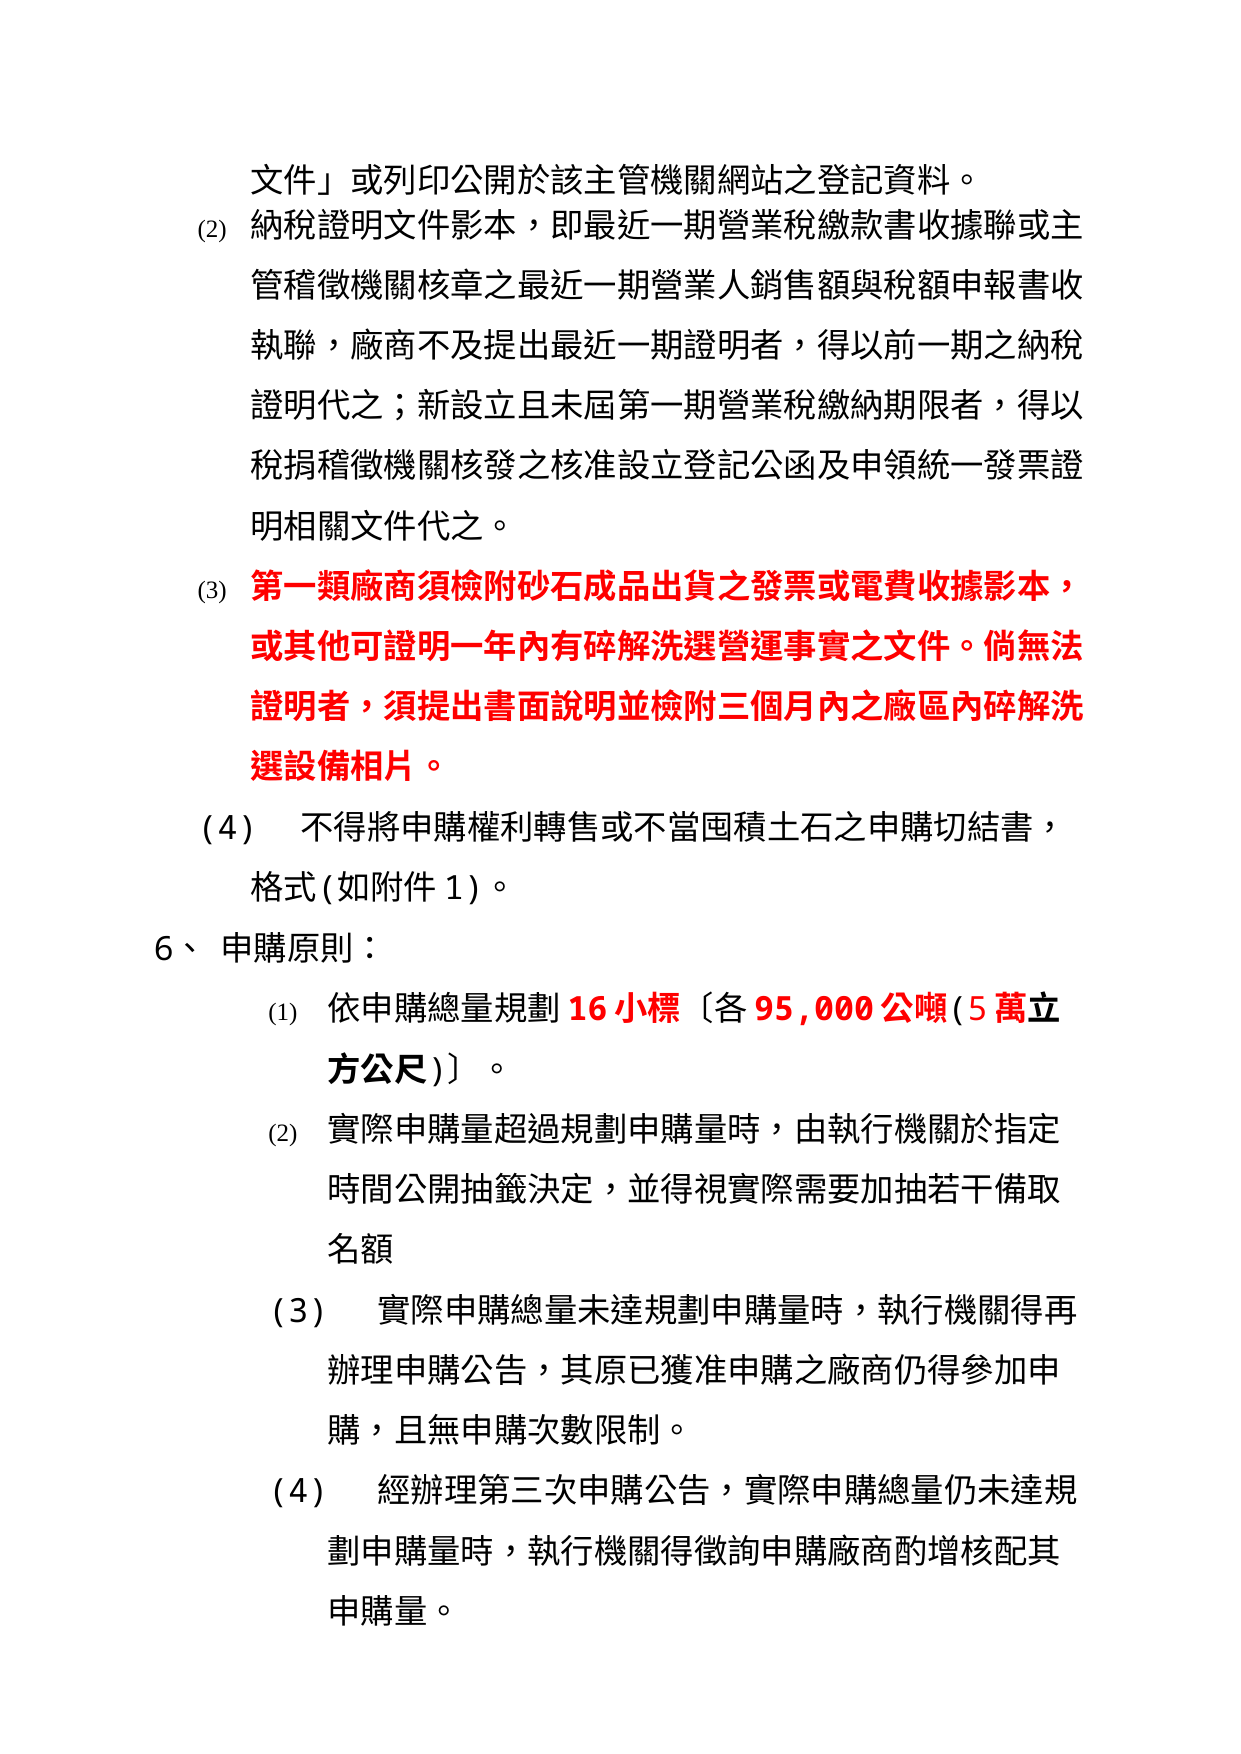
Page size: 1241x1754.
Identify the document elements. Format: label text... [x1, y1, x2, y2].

list 實際申購量超過規劃申購量時，由執行機關於指定時間公開抽籤決定，並得視實際需要加抽若干備取名額 [268, 1103, 1087, 1271]
list 申購原則： [153, 921, 1087, 970]
list 經辦理第三次申購公告，實際申購總量仍未達規劃申購量時，執行機關得徵詢申購廠商酌增核配其申購量。 [268, 1464, 1087, 1633]
list 依申購總量規劃16小標〔各95,000公噸(5萬立方公尺)〕。 [268, 982, 1087, 1091]
list 納稅證明文件影本，即最近一期營業稅繳款書收據聯或主管稽徵機關核章之最近一期營業人銷售額與稅額申報書收執聯，廠商不及提出最近一期證明者，得以前一期之納稅證明代之；新設立且未屆第一期營業稅繳納期限者，得以稅捐稽徵機關核發之核准設立登記公函及申領統一發票證明相關文件代之。 [197, 198, 1087, 548]
list 實際申購總量未達規劃申購量時，執行機關得再辦理申購公告，其原已獲准申購之廠商仍得參加申購，且無申購次數限制。 [268, 1283, 1087, 1452]
list 第一類廠商須檢附砂石成品出貨之發票或電費收據影本，或其他可證明一年內有碎解洗選營運事實之文件。倘無法證明者，須提出書面說明並檢附三個月內之廠區內碎解洗選設備相片。 [197, 559, 1087, 788]
list 文件」或列印公開於該主管機關網站之登記資料。 [197, 136, 1087, 198]
list 不得將申購權利轉售或不當囤積土石之申購切結書，格式(如附件1)。 [197, 800, 1087, 909]
